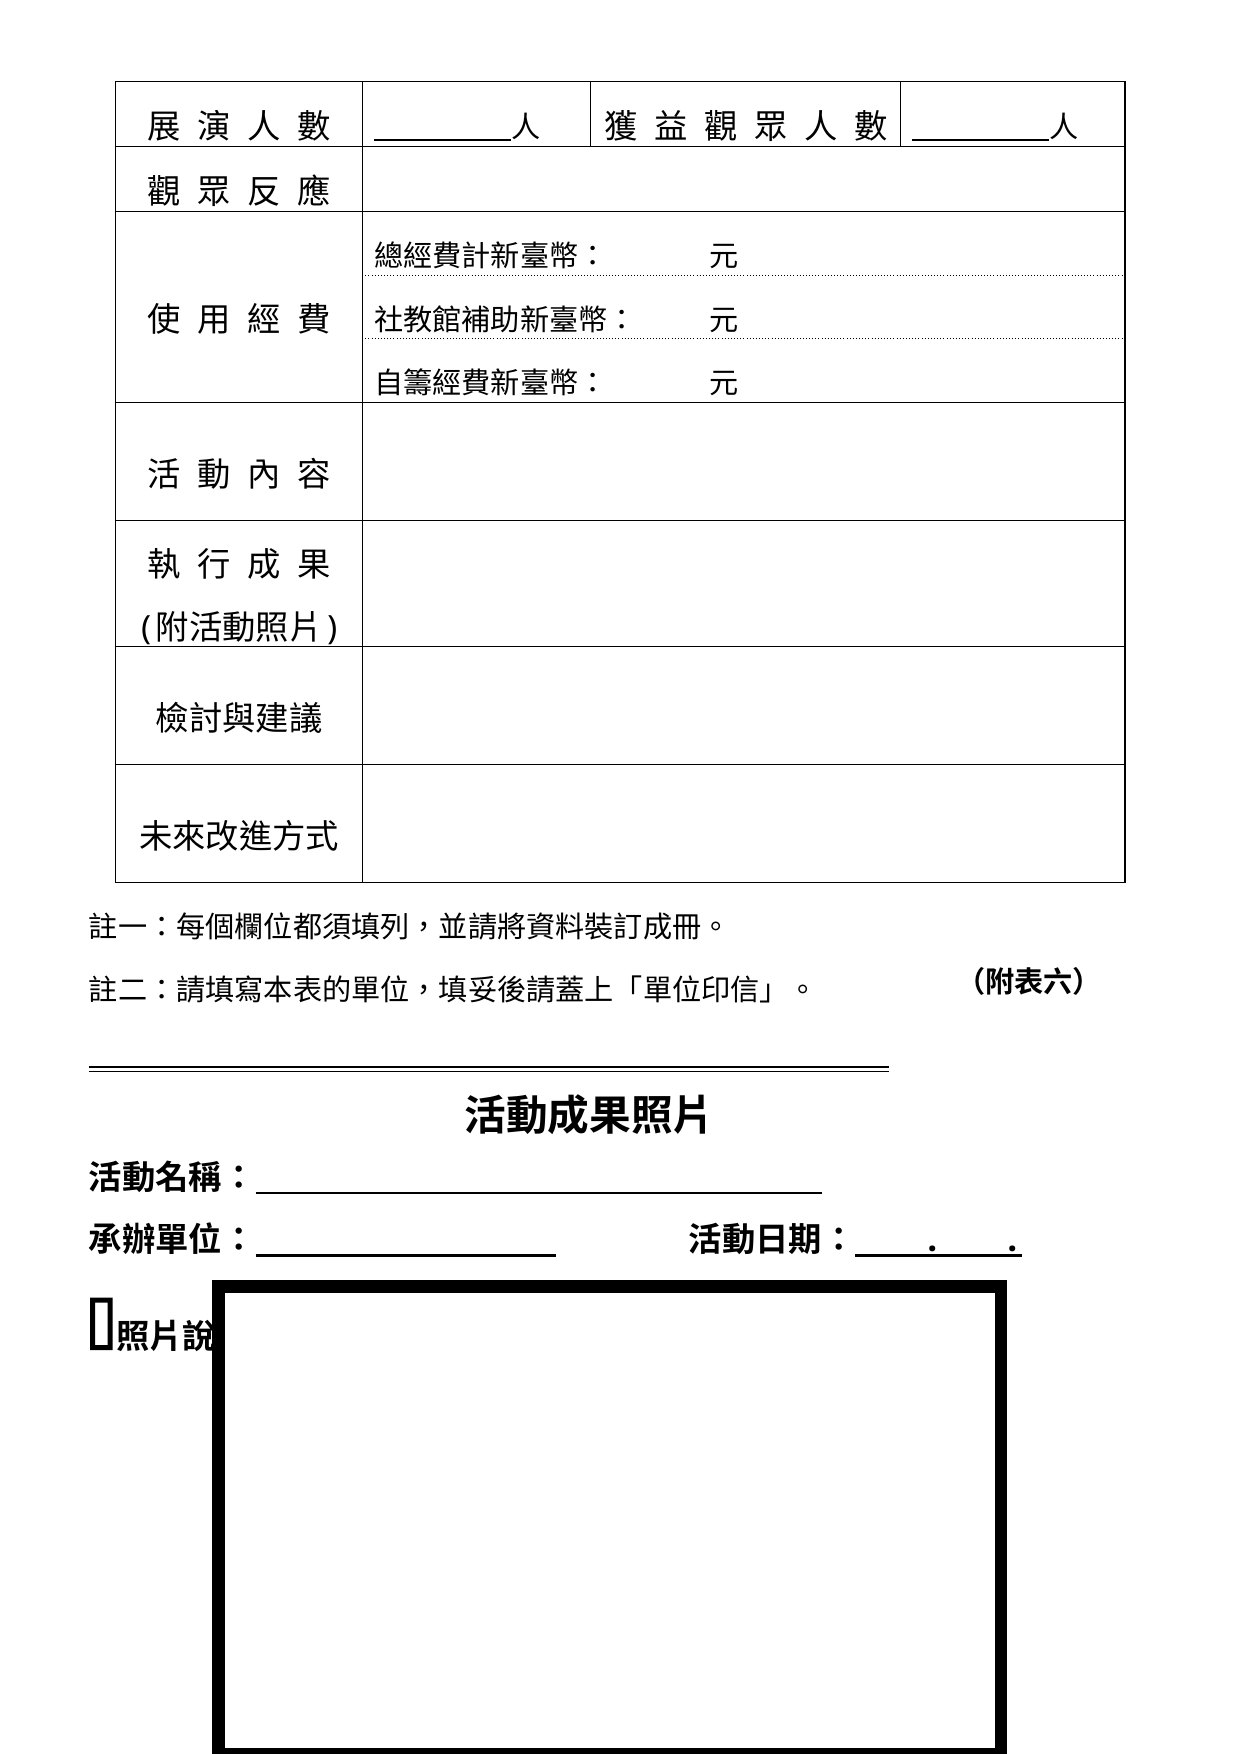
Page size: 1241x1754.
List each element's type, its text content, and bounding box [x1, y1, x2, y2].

table_cell 總經費計新臺幣： 元 [363, 212, 1124, 274]
table_cell 自籌經費新臺幣： 元 [363, 338, 1124, 402]
table_cell 觀 眾 反 應 [116, 147, 362, 211]
table_cell [363, 765, 1124, 882]
table_cell 使 用 經 費 [116, 212, 362, 402]
table_cell 活 動 內 容 [116, 403, 362, 520]
table_cell [363, 403, 1124, 520]
table_cell 展 演 人 數 [116, 82, 362, 146]
table_cell 人 [901, 82, 1124, 146]
text 活動成果照片 [89, 1071, 1152, 1133]
table_cell [363, 521, 1124, 646]
text 照片說明： [89, 1258, 1152, 1383]
table_cell 社教館補助新臺幣： 元 [363, 275, 1124, 338]
table_cell [363, 147, 1124, 211]
table_cell 未來改進方式 [116, 765, 362, 882]
text 註二：請填寫本表的單位，填妥後請蓋上「單位印信」。 [89, 946, 1152, 1008]
text 活動名稱： [89, 1133, 1152, 1196]
table_cell 檢討與建議 [116, 647, 362, 764]
table_cell [363, 647, 1124, 764]
table_cell 人 [363, 82, 590, 146]
table_cell 執 行 成 果 (附活動照片) [116, 521, 362, 646]
text 註一：每個欄位都須填列，並請將資料裝訂成冊。 [89, 883, 1152, 946]
table_cell 獲 益 觀 眾 人 數 [591, 82, 900, 146]
text 承辦單位： 活動日期： . . [89, 1196, 1152, 1258]
text （附表六） [956, 959, 1117, 1001]
